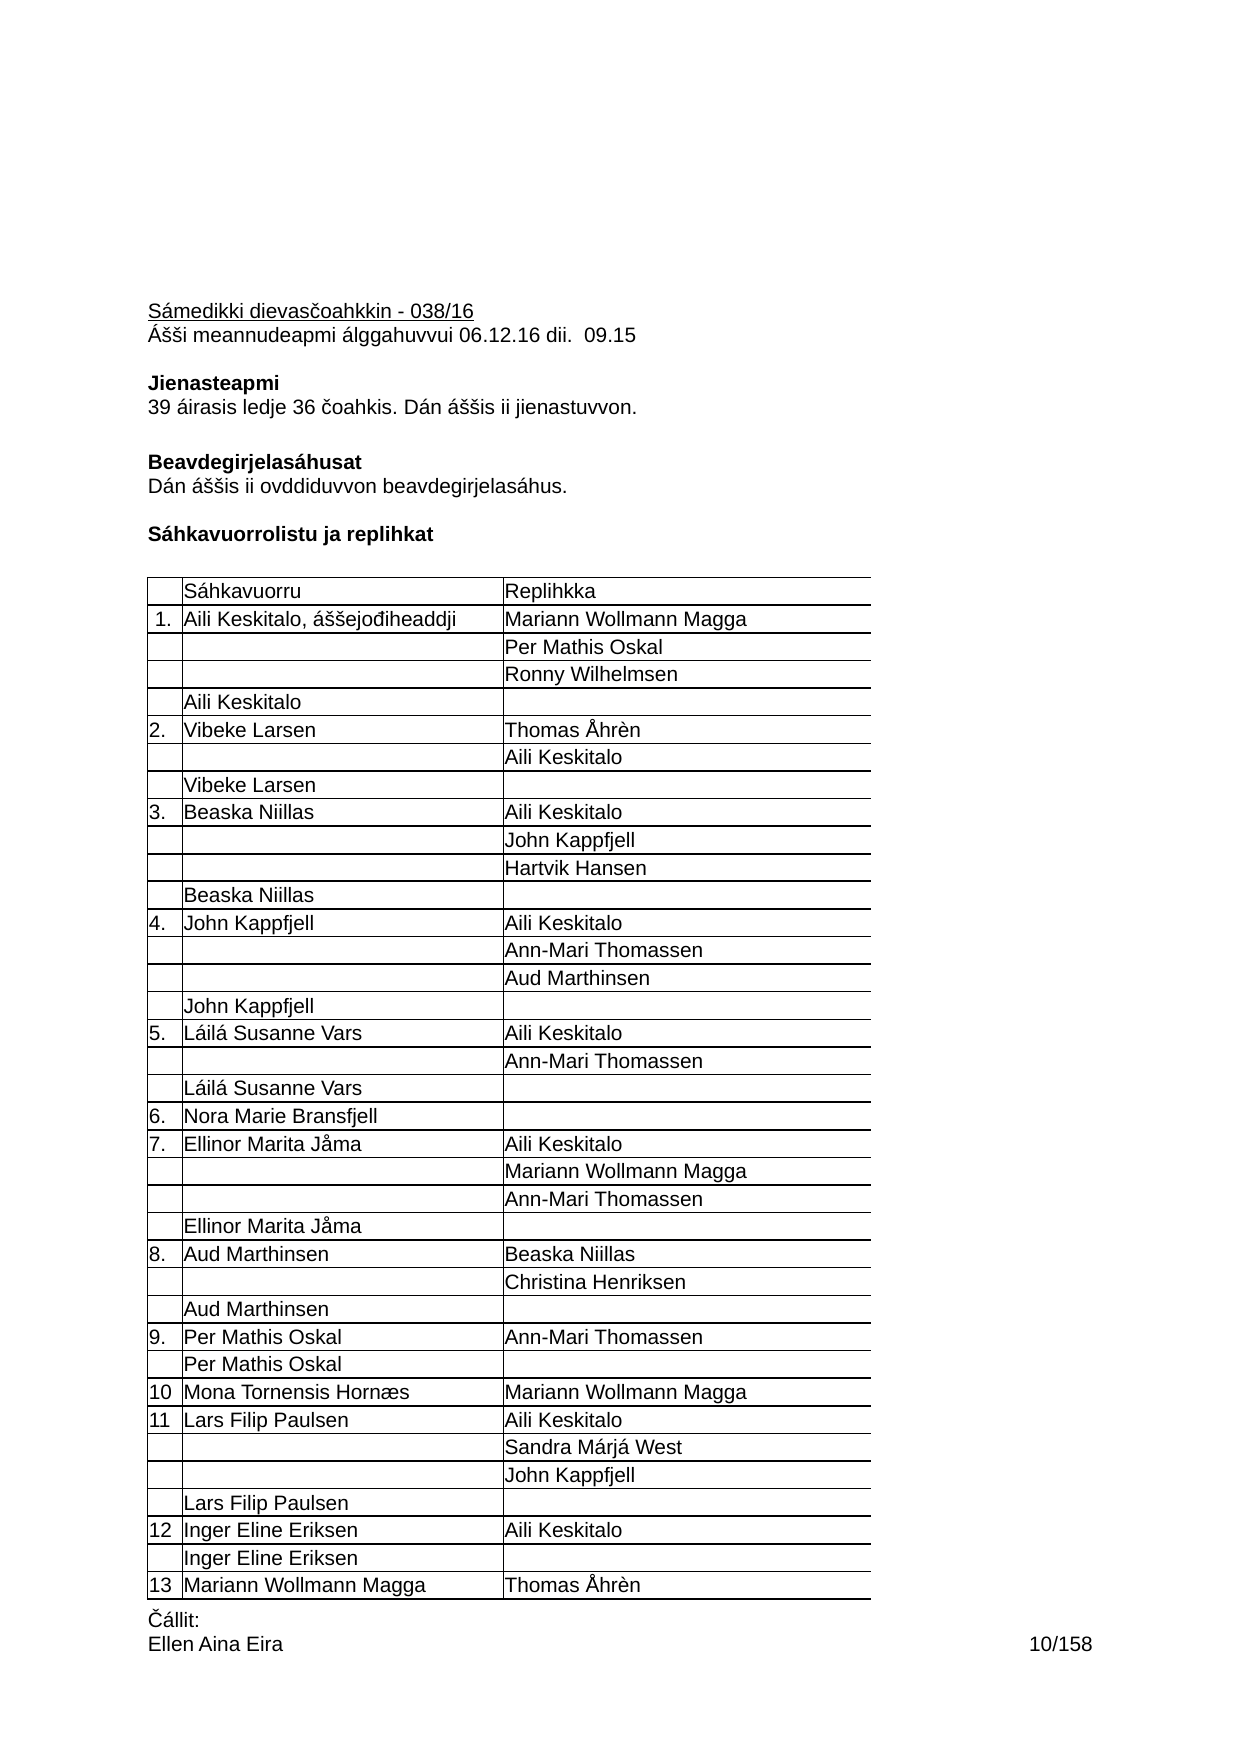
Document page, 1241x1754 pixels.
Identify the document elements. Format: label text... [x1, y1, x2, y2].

table_cell Aili Keskitalo [504, 1517, 871, 1543]
table_cell Per Mathis Oskal [183, 1324, 503, 1350]
table_cell 5. [148, 1020, 182, 1046]
table_cell Ann-Mari Thomassen [504, 1186, 871, 1212]
text Sámedikki dievasčoahkkin - 038/16 [148, 299, 1093, 323]
table_cell Mariann Wollmann Magga [504, 1158, 871, 1184]
table_cell Ann-Mari Thomassen [504, 937, 871, 963]
table_header [136, 227, 159, 275]
table_cell [148, 1545, 182, 1571]
table_cell Thomas Åhrèn [504, 1572, 871, 1598]
table_cell Beaska Niillas [183, 799, 503, 825]
table_cell [183, 1186, 503, 1212]
table_cell 13 [148, 1572, 182, 1598]
table_cell Láilá Susanne Vars [183, 1020, 503, 1046]
table_cell Nora Marie Bransfjell [183, 1103, 503, 1129]
table_cell [183, 661, 503, 687]
table_cell [148, 1075, 182, 1101]
table_cell Ann-Mari Thomassen [504, 1324, 871, 1350]
table_cell [504, 1489, 871, 1515]
table_cell [148, 827, 182, 853]
table_cell [148, 882, 182, 908]
table_cell Lars Filip Paulsen [183, 1489, 503, 1515]
table_cell [148, 1351, 182, 1377]
table_cell 3. [148, 799, 182, 825]
table_cell [148, 1158, 182, 1184]
table_cell Aili Keskitalo, áššejođiheaddji [183, 606, 503, 632]
table_header [148, 578, 182, 604]
table_cell Aili Keskitalo [504, 910, 871, 936]
table_cell [148, 661, 182, 687]
table_cell [504, 689, 871, 715]
table_cell [504, 1545, 871, 1571]
table_cell Mona Tornensis Hornæs [183, 1379, 503, 1405]
table_cell [504, 1213, 871, 1239]
table_cell [148, 634, 182, 659]
table_cell [183, 827, 503, 853]
table_cell Hartvik Hansen [504, 855, 871, 880]
table_cell Vibeke Larsen [183, 716, 503, 742]
table_cell 6. [148, 1103, 182, 1129]
table_cell 2. [148, 716, 182, 742]
table_cell 1. [148, 606, 182, 632]
table_cell [183, 744, 503, 770]
table_cell [183, 1048, 503, 1074]
table_cell [148, 1268, 182, 1294]
table_cell [183, 1158, 503, 1184]
table_cell Beaska Niillas [504, 1241, 871, 1267]
table_cell Aud Marthinsen [504, 965, 871, 991]
table_cell [504, 882, 871, 908]
table_cell 4. [148, 910, 182, 936]
table_cell [148, 772, 182, 798]
table_cell [504, 1296, 871, 1322]
table_cell Láilá Susanne Vars [183, 1075, 503, 1101]
table_cell [183, 1434, 503, 1460]
table_cell [148, 1213, 182, 1239]
table_cell Sandra Márjá West [504, 1434, 871, 1460]
table_cell [148, 1186, 182, 1212]
table_cell [148, 744, 182, 770]
table_cell Aili Keskitalo [504, 1131, 871, 1156]
table_cell 12 [148, 1517, 182, 1543]
table_cell [504, 1351, 871, 1377]
table_cell Aili Keskitalo [504, 799, 871, 825]
table_cell Mariann Wollmann Magga [504, 1379, 871, 1405]
table_cell [148, 689, 182, 715]
table_cell Inger Eline Eriksen [183, 1517, 503, 1543]
table_cell Aili Keskitalo [504, 744, 871, 770]
table_cell [504, 772, 871, 798]
table_cell [183, 634, 503, 659]
table_cell [504, 1075, 871, 1101]
table_cell [148, 992, 182, 1018]
table_cell 7. [148, 1131, 182, 1156]
table_cell [148, 965, 182, 991]
table_cell [148, 937, 182, 963]
table_cell Christina Henriksen [504, 1268, 871, 1294]
table_cell [183, 1268, 503, 1294]
table_cell [504, 992, 871, 1018]
table_cell Vibeke Larsen [183, 772, 503, 798]
table_cell [504, 1103, 871, 1129]
table_cell Per Mathis Oskal [183, 1351, 503, 1377]
table_cell [148, 1434, 182, 1460]
table_cell [148, 1489, 182, 1515]
table_cell John Kappfjell [504, 827, 871, 853]
table_cell Thomas Åhrèn [504, 716, 871, 742]
table_header Ášši meannudeapmi álggahuvvui 06.12.16 dii. 09.15 Jienasteapmi 39 áirasis ledje 36 čoahkis. Dán áššis ii jienastuvvon. Beavdegirjelasáhusat Dán áššis ii ovddiduvvon beavdegirjelasáhus. Sáhkavuorrolistu ja replihkat [136, 323, 883, 1600]
table_cell Inger Eline Eriksen [183, 1545, 503, 1571]
table_header Sáhkavuorru [183, 578, 503, 604]
table_cell [148, 1462, 182, 1488]
table_cell [148, 1296, 182, 1322]
table_cell 11 [148, 1407, 182, 1432]
table_cell 8. [148, 1241, 182, 1267]
table_cell Ronny Wilhelmsen [504, 661, 871, 687]
table_cell [148, 1048, 182, 1074]
table_cell Per Mathis Oskal [504, 634, 871, 659]
table_cell 9. [148, 1324, 182, 1350]
table_cell Aud Marthinsen [183, 1241, 503, 1267]
table_cell Ann-Mari Thomassen [504, 1048, 871, 1074]
table_cell [148, 855, 182, 880]
table_cell Aili Keskitalo [504, 1020, 871, 1046]
table_cell [183, 965, 503, 991]
table_cell [183, 937, 503, 963]
table_cell Aili Keskitalo [183, 689, 503, 715]
table_cell Ellinor Marita Jåma [183, 1213, 503, 1239]
table_cell John Kappfjell [183, 992, 503, 1018]
table_cell Ellinor Marita Jåma [183, 1131, 503, 1156]
table_cell [183, 855, 503, 880]
table_cell Mariann Wollmann Magga [183, 1572, 503, 1598]
table_cell Aili Keskitalo [504, 1407, 871, 1432]
table_cell Lars Filip Paulsen [183, 1407, 503, 1432]
table_cell 10 [148, 1379, 182, 1405]
table_header Replihkka [504, 578, 871, 604]
table_cell Aud Marthinsen [183, 1296, 503, 1322]
table_cell Mariann Wollmann Magga [504, 606, 871, 632]
table_cell John Kappfjell [183, 910, 503, 936]
table_cell [183, 1462, 503, 1488]
table_cell Beaska Niillas [183, 882, 503, 908]
table_cell John Kappfjell [504, 1462, 871, 1488]
